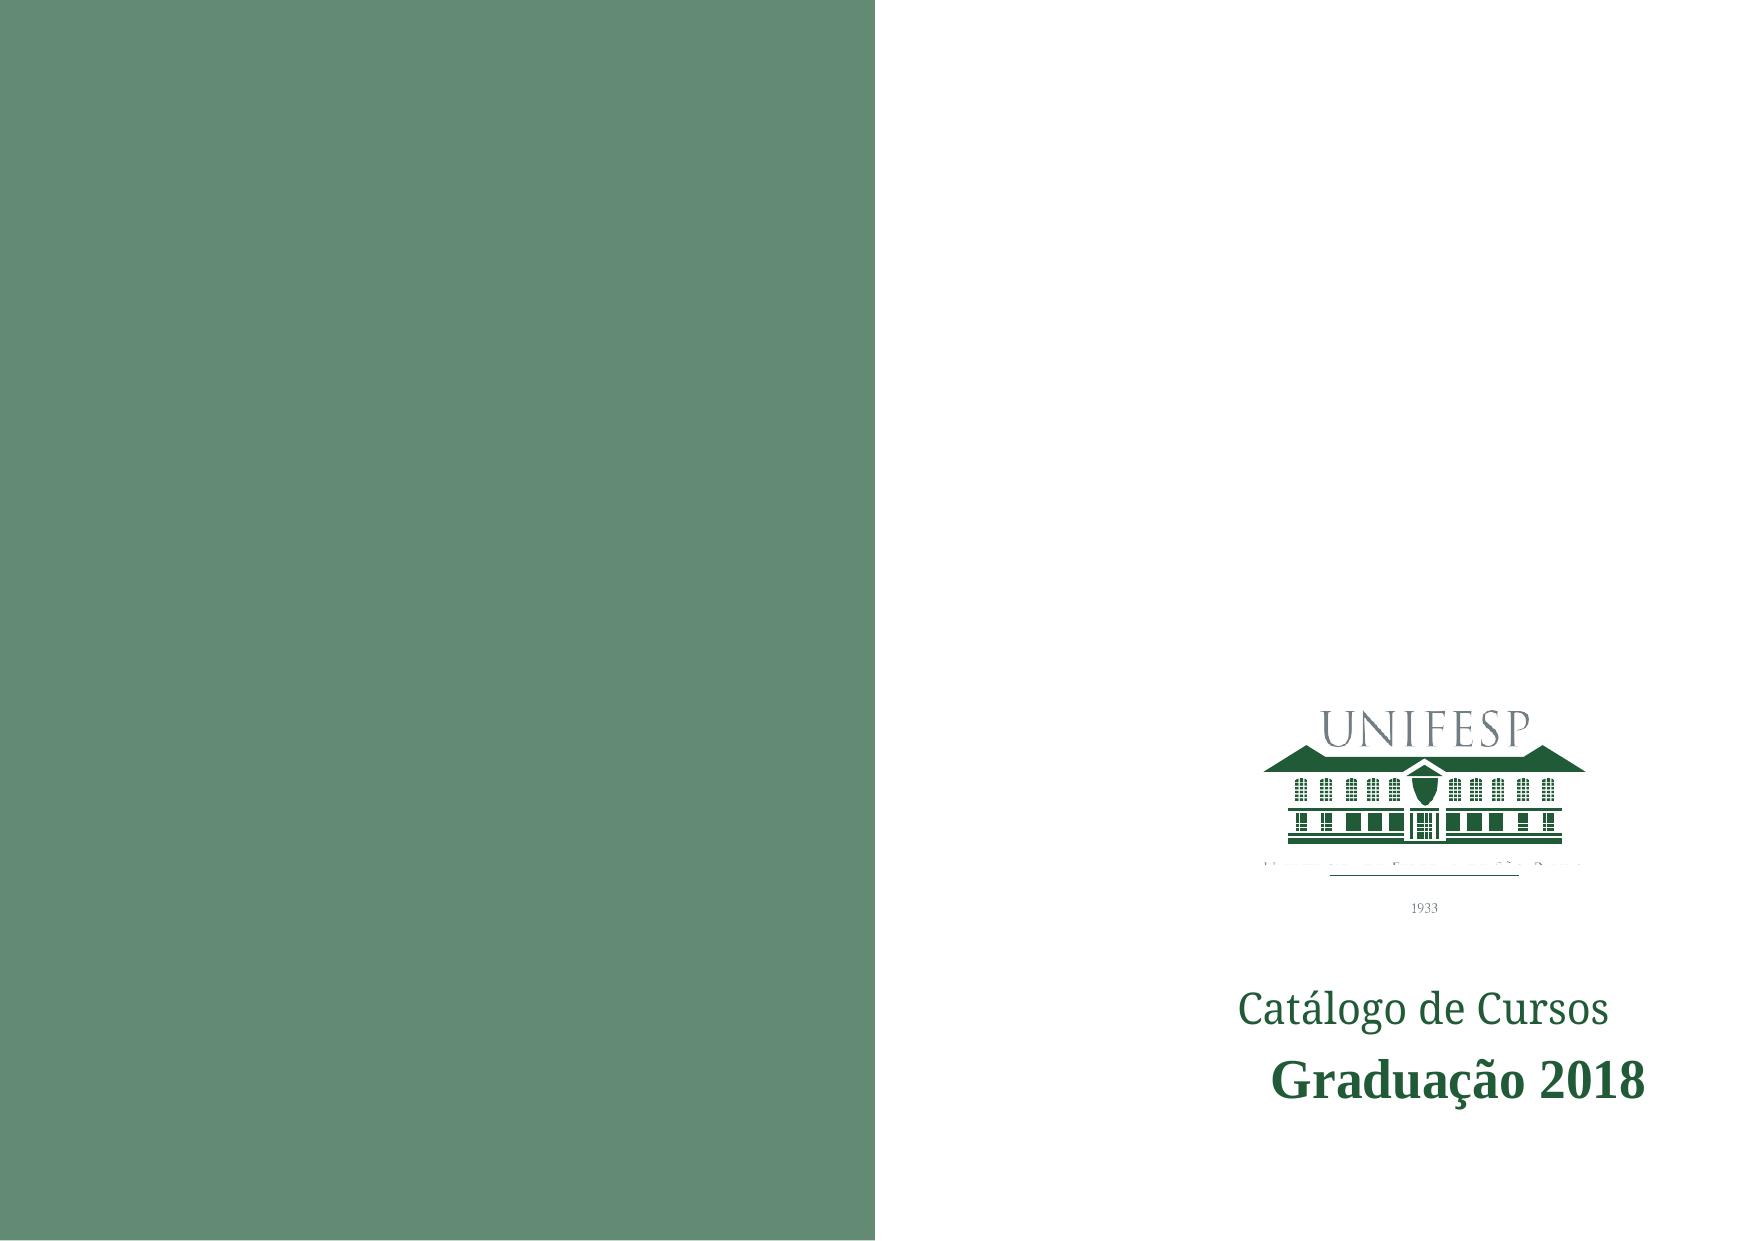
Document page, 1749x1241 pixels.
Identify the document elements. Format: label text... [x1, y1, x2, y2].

text Graduação 2018 [875, 1046, 1646, 1111]
text Catálogo de Cursos [875, 978, 1609, 1037]
